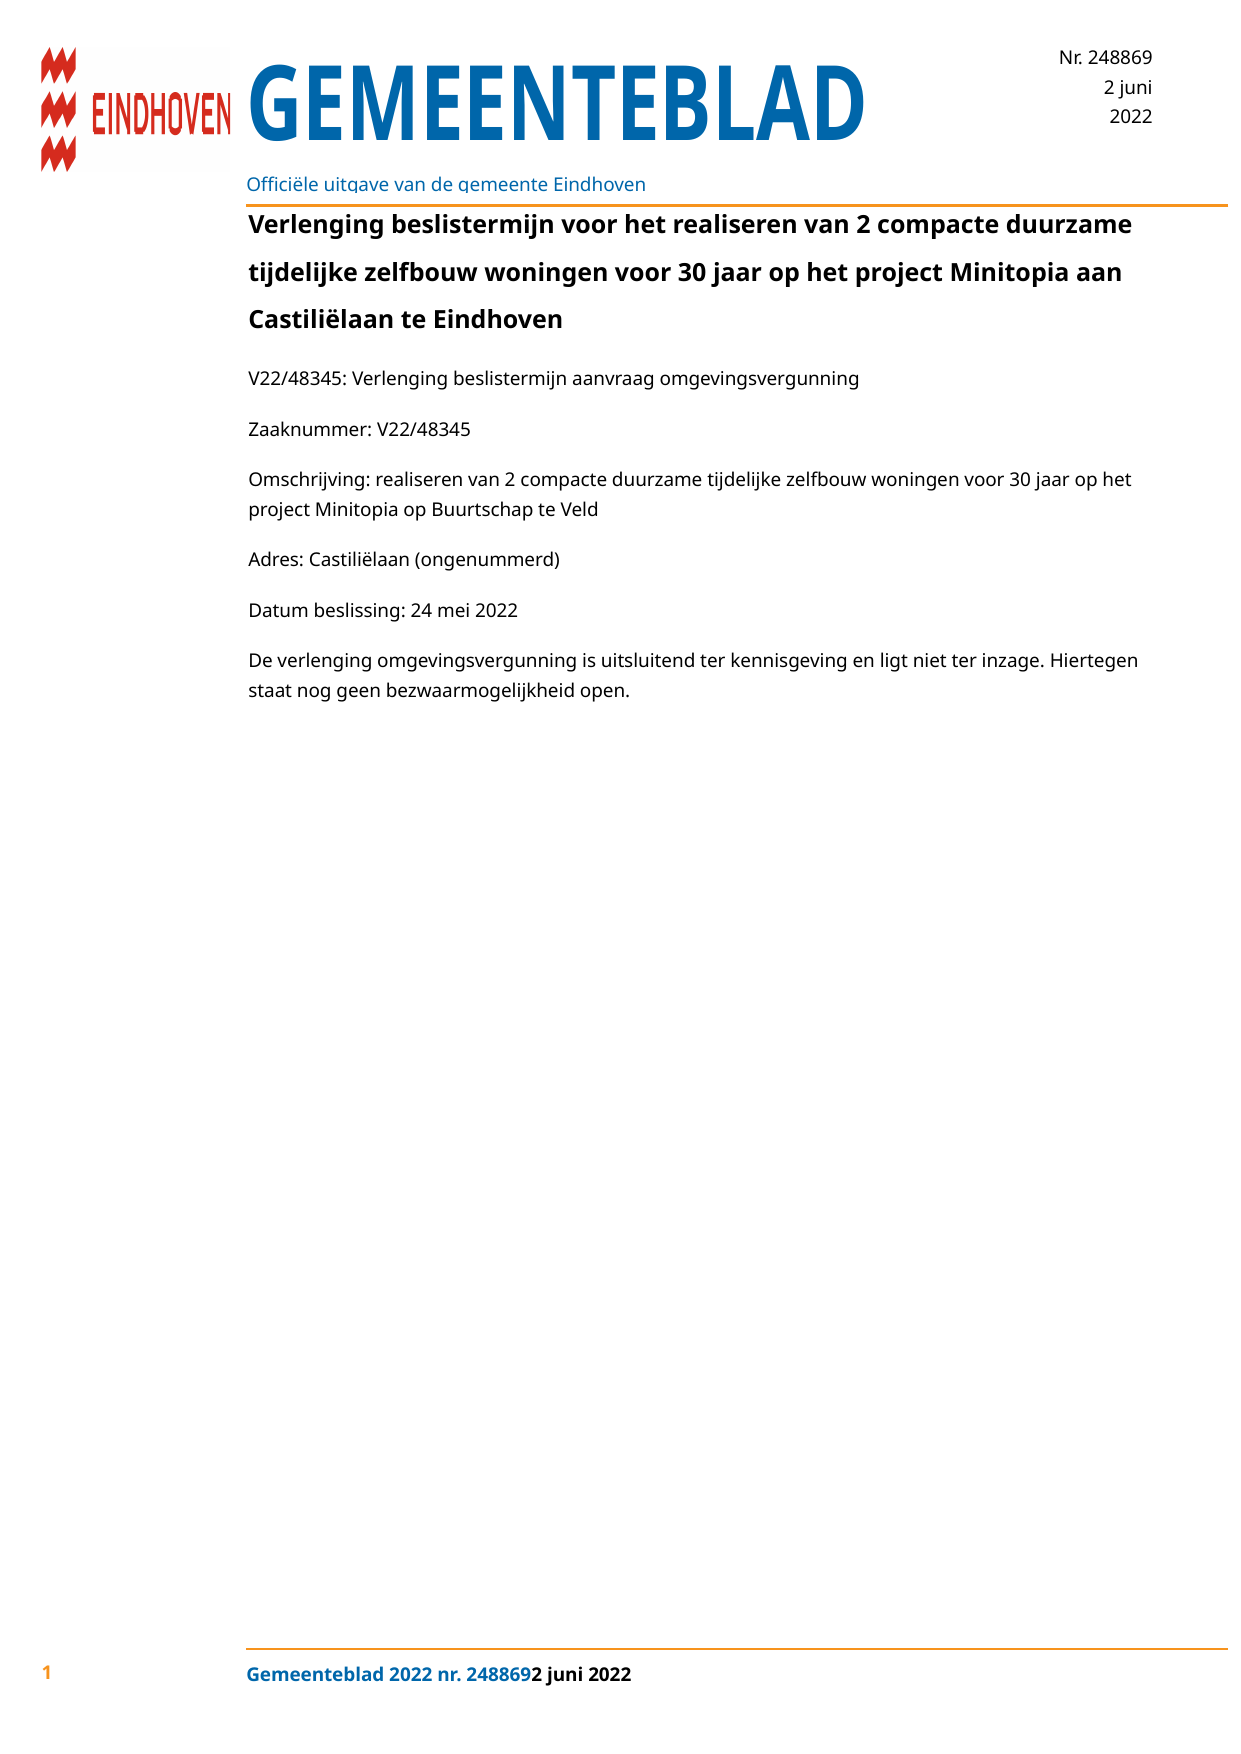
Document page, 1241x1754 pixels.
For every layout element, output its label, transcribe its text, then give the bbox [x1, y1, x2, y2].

text Zaaknummer: V22/48345 [248, 416, 1152, 442]
text Verlenging beslistermijn voor het realiseren van 2 compacte duurzame tijdelijke zelfbouw woningen voor 30 jaar op het project Minitopia aan Castiliëlaan te Eindhoven [248, 207, 1152, 336]
text V22/48345: Verlenging beslistermijn aanvraag omgevingsvergunning [248, 366, 1152, 391]
text Datum beslissing: 24 mei 2022 [248, 597, 1152, 622]
text Adres: Castiliëlaan (ongenummerd) [248, 546, 1152, 572]
text Omschrijving: realiseren van 2 compacte duurzame tijdelijke zelfbouw woningen voor 30 jaar op het project Minitopia op Buurtschap te Veld [248, 466, 1152, 522]
text De verlenging omgevingsvergunning is uitsluitend ter kennisgeving en ligt niet ter inzage. Hiertegen staat nog geen bezwaarmogelijkheid open. [248, 647, 1152, 702]
picture [41, 47, 231, 172]
